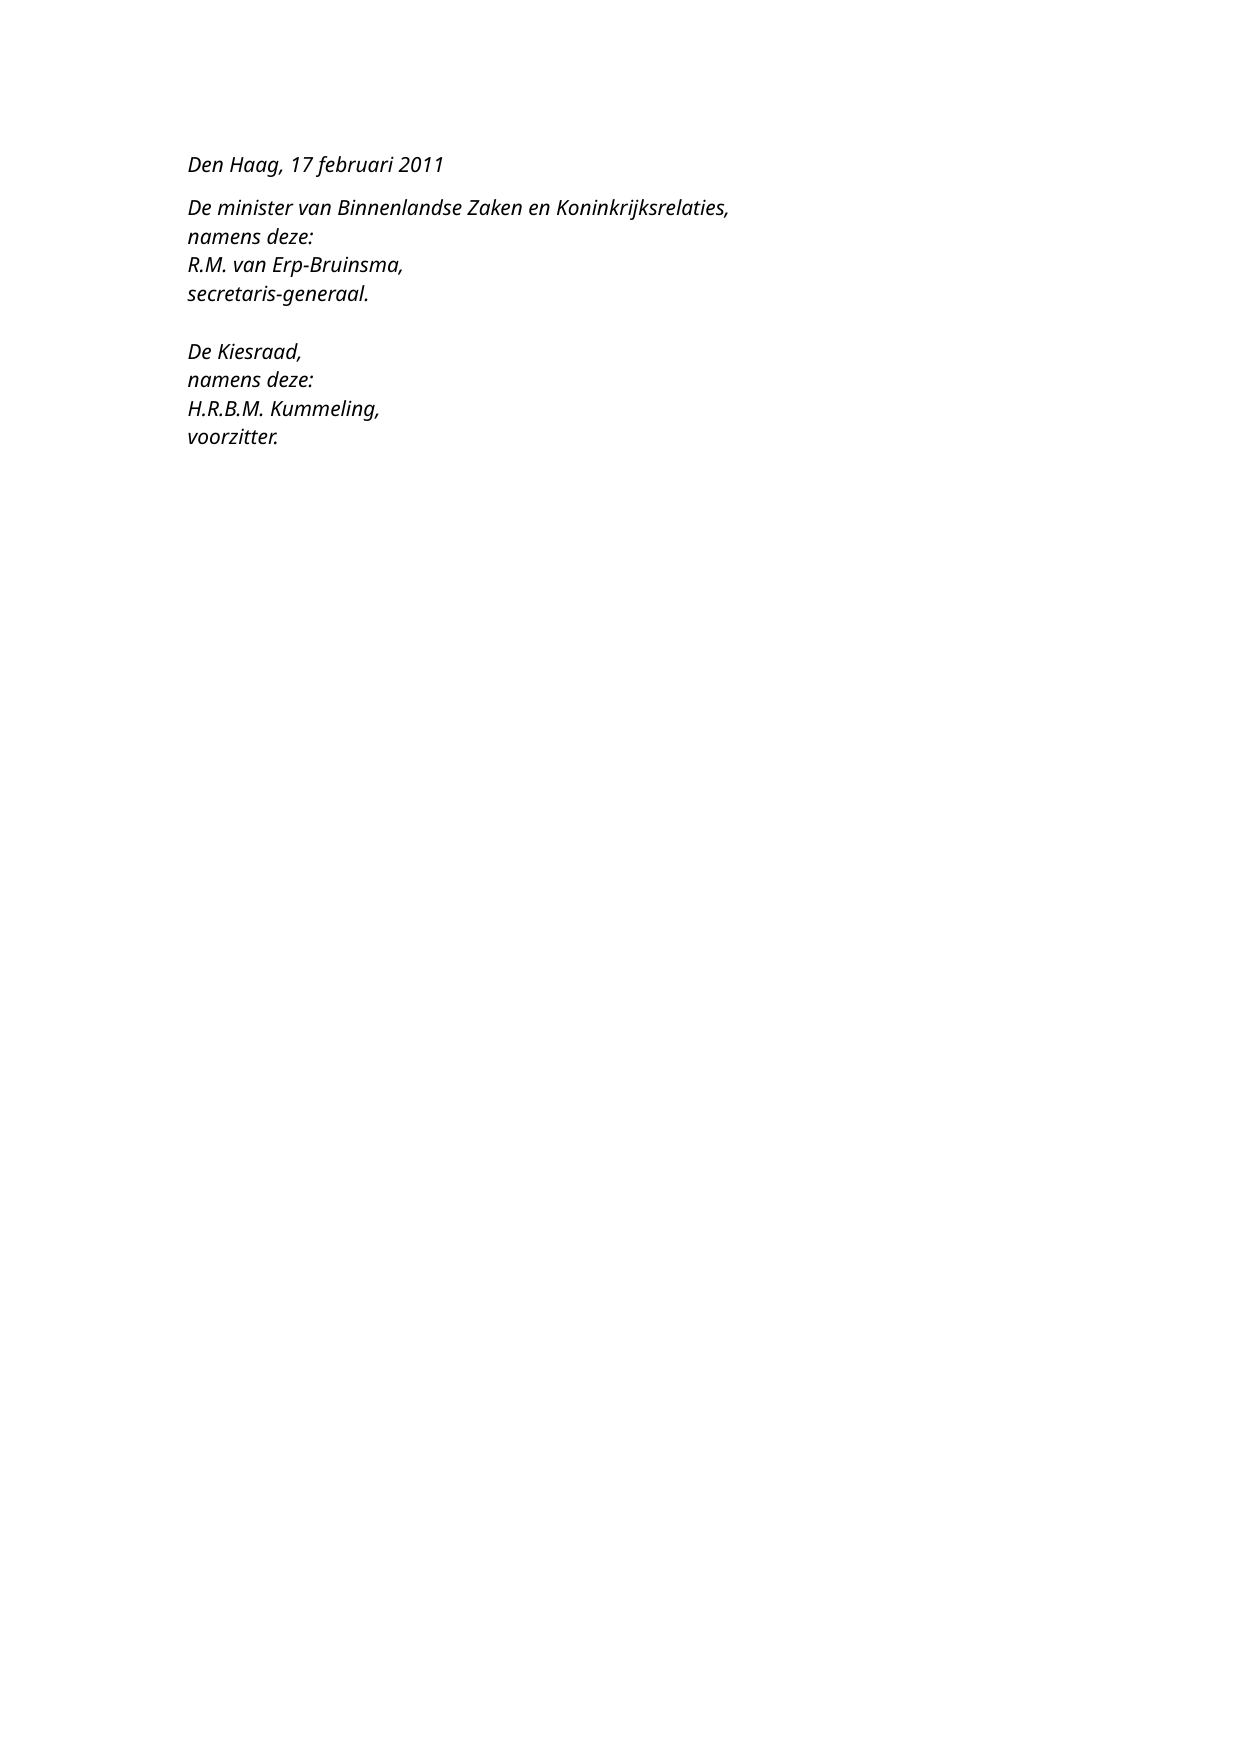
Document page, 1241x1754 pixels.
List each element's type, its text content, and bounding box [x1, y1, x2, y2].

text Den Haag, 17 februari 2011 [187, 150, 1053, 178]
text secretaris-generaal. [187, 279, 1053, 307]
text H.R.B.M. Kummeling, [187, 394, 1053, 422]
text De Kiesraad, [187, 337, 1053, 366]
text R.M. van Erp-Bruinsma, [187, 250, 1053, 279]
text namens deze: [187, 366, 1053, 394]
text De minister van Binnenlandse Zaken en Koninkrijksrelaties, [187, 193, 1053, 222]
text namens deze: [187, 222, 1053, 250]
text voorzitter. [187, 422, 1053, 451]
